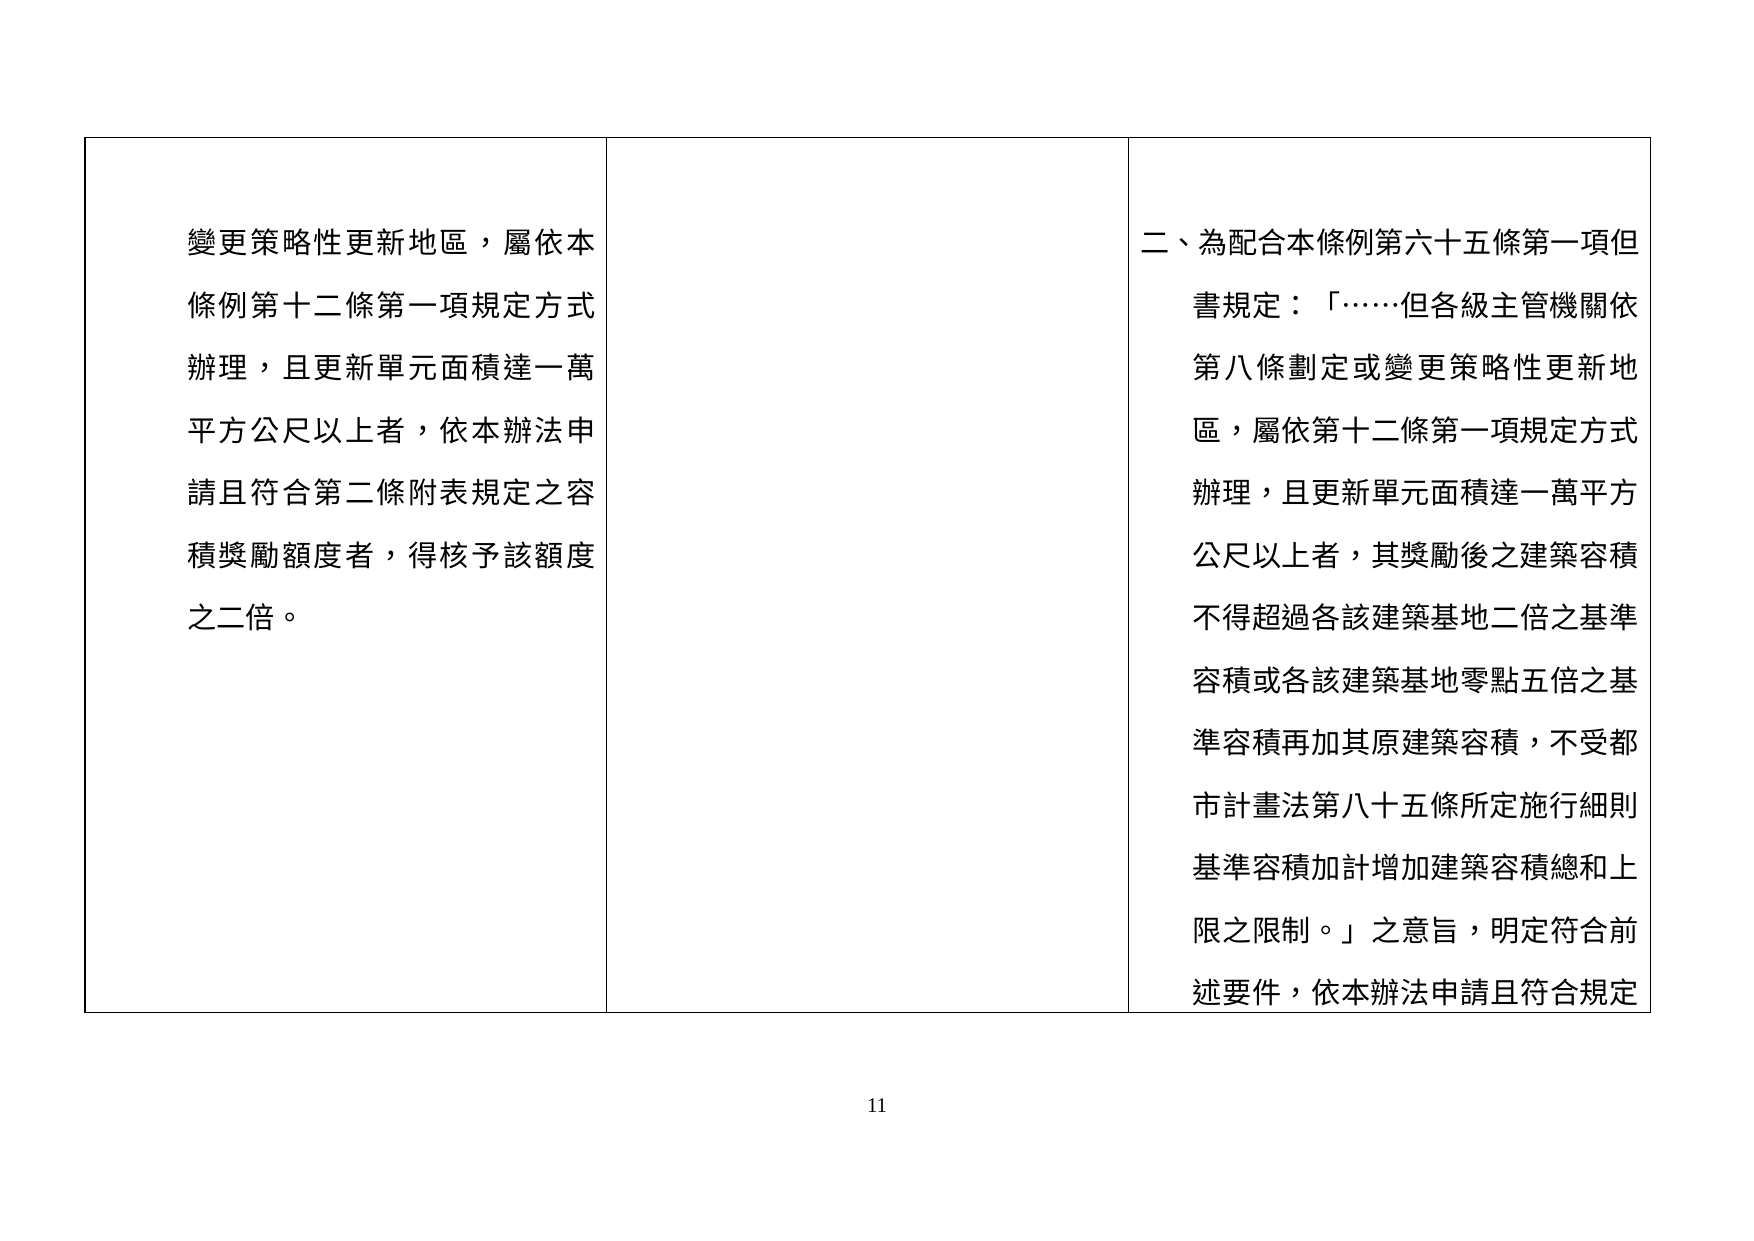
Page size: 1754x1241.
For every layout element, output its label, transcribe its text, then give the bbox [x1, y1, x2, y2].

table_cell [607, 138, 1128, 1012]
table_cell 變更策略性更新地區，屬依本條例第十二條第一項規定方式辦理，且更新單元面積達一萬平方公尺以上者，依本辦法申請且符合第二條附表規定之容積獎勵額度者，得核予該額度之二倍。 [86, 138, 606, 1012]
table_cell 二、為配合本條例第六十五條第一項但書規定：「……但各級主管機關依第八條劃定或變更策略性更新地區，屬依第十二條第一項規定方式辦理，且更新單元面積達一萬平方公尺以上者，其獎勵後之建築容積不得超過各該建築基地二倍之基準容積或各該建築基地零點五倍之基準容積再加其原建築容積，不受都市計畫法第八十五條所定施行細則基準容積加計增加建築容積總和上限之限制。」之意旨，明定符合前述要件，依本辦法申請且符合規定 [1129, 138, 1650, 1012]
